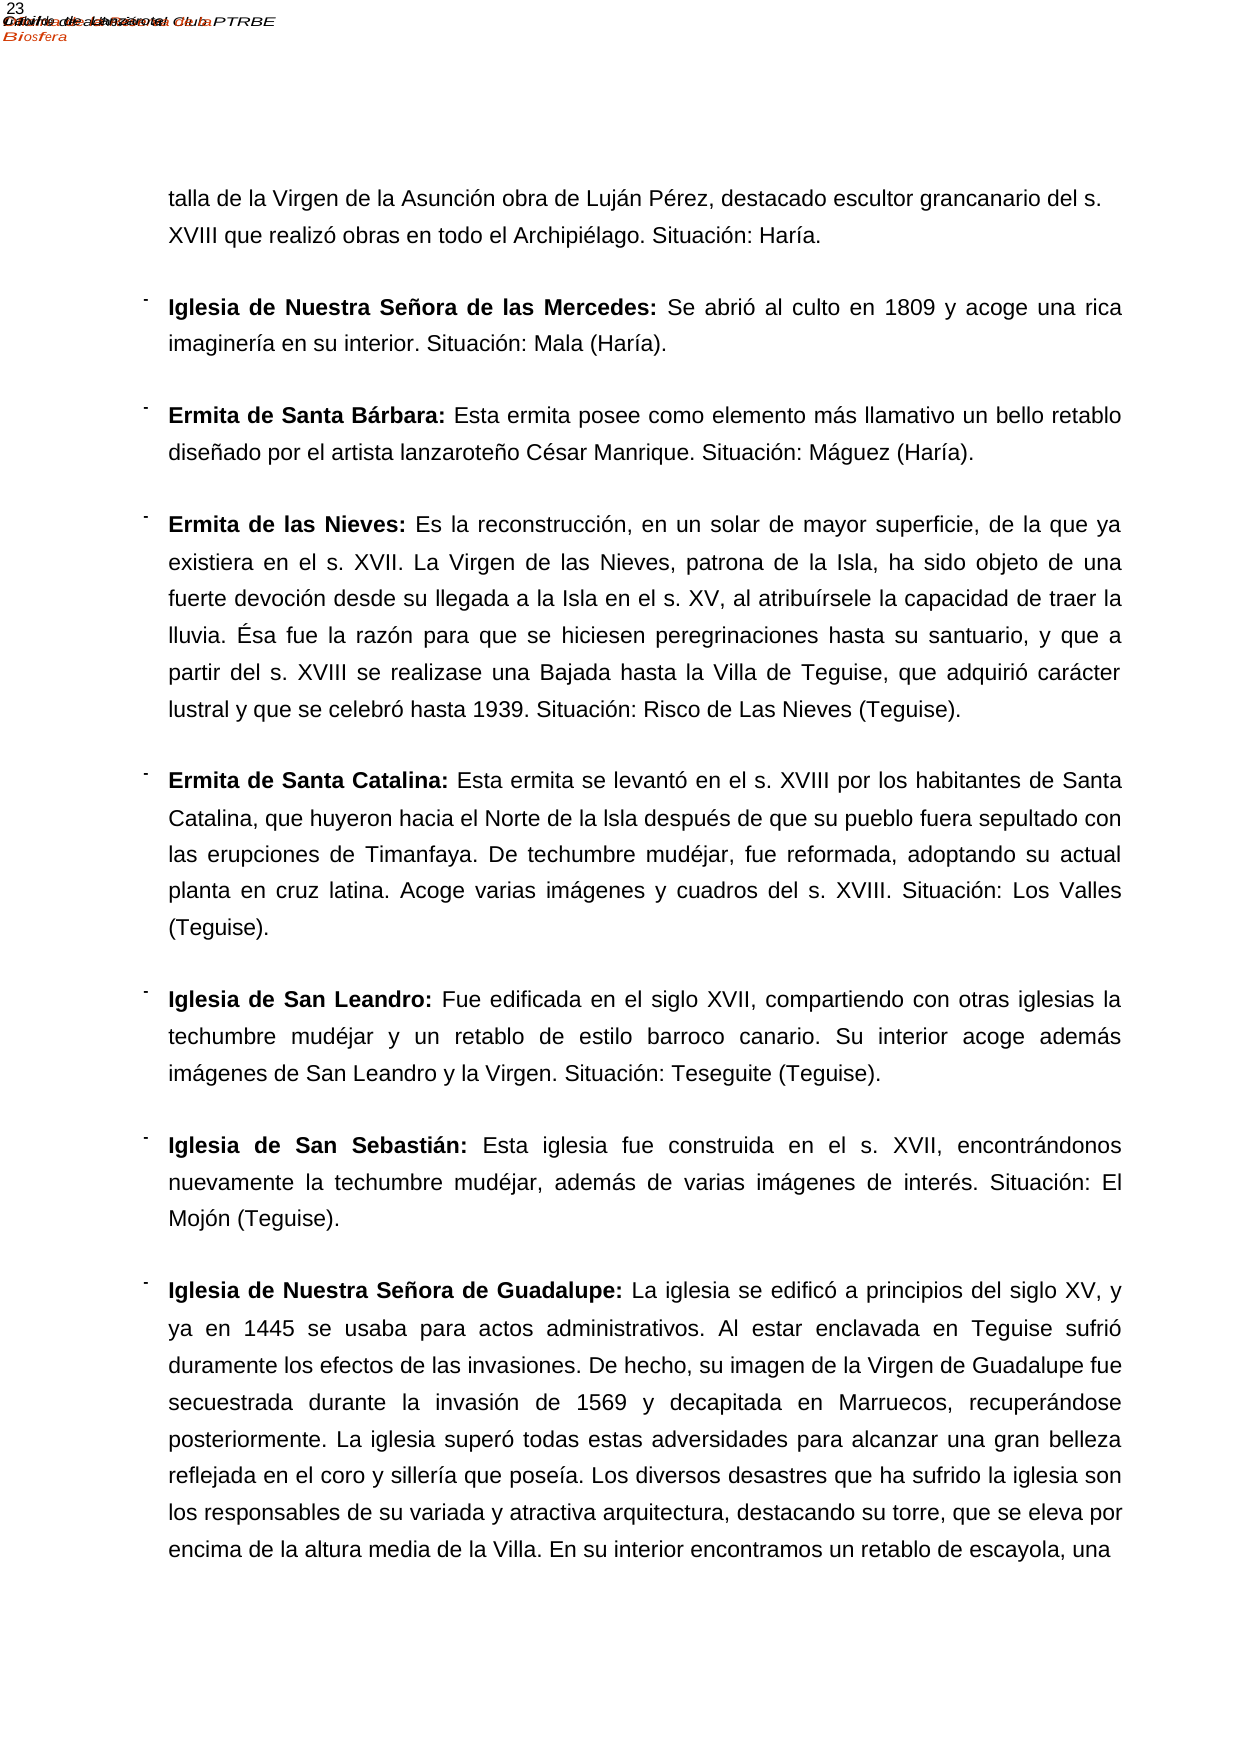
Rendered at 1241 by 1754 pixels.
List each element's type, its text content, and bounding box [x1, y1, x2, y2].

list Ermita de Santa Catalina: Esta ermita se levantó en el s. XVIII por los habitantes de Santa Catalina, que huyeron hacia el Norte de la lsla después de que su pueblo fuera sepultado con las erupciones de Timanfaya. De techumbre mudéjar, fue reformada, adoptando su actual planta en cruz latina. Acoge varias imágenes y cuadros del s. XVIII. Situación: Los Valles (Teguise). [143, 763, 1122, 940]
text talla de la Virgen de la Asunción obra de Luján Pérez, destacado escultor grancanario del s. XVIII que realizó obras en todo el Archipiélago. Situación: Haría. [168, 185, 1136, 248]
list Iglesia de San Sebastián: Esta iglesia fue construida en el s. XVII, encontrándonos nuevamente la techumbre mudéjar, además de varias imágenes de interés. Situación: El Mojón (Teguise). [143, 1128, 1122, 1232]
list Iglesia de San Leandro: Fue edificada en el siglo XVII, compartiendo con otras iglesias la techumbre mudéjar y un retablo de estilo barroco canario. Su interior acoge además imágenes de San Leandro y la Virgen. Situación: Teseguite (Teguise). [143, 982, 1122, 1086]
list Iglesia de Nuestra Señora de las Mercedes: Se abrió al culto en 1809 y acoge una rica imaginería en su interior. Situación: Mala (Haría). [143, 289, 1122, 356]
list Ermita de Santa Bárbara: Esta ermita posee como elemento más llamativo un bello retablo diseñado por el artista lanzaroteño César Manrique. Situación: Máguez (Haría). [143, 398, 1122, 465]
list Iglesia de Nuestra Señora de Guadalupe: La iglesia se edificó a principios del siglo XV, y ya en 1445 se usaba para actos administrativos. Al estar enclavada en Teguise sufrió duramente los efectos de las invasiones. De hecho, su imagen de la Virgen de Guadalupe fue secuestrada durante la invasión de 1569 y decapitada en Marruecos, recuperándose posteriormente. La iglesia superó todas estas adversidades para alcanzar una gran belleza reflejada en el coro y sillería que poseía. Los diversos desastres que ha sufrido la iglesia son los responsables de su variada y atractiva arquitectura, destacando su torre, que se eleva por encima de la altura media de la Villa. En su interior encontramos un retablo de escayola, una [143, 1273, 1122, 1563]
list Ermita de las Nieves: Es la reconstrucción, en un solar de mayor superficie, de la que ya existiera en el s. XVII. La Virgen de las Nieves, patrona de la Isla, ha sido objeto de una fuerte devoción desde su llegada a la Isla en el s. XV, al atribuírsele la capacidad de traer la lluvia. Ésa fue la razón para que se hiciesen peregrinaciones hasta su santuario, y que a partir del s. XVIII se realizase una Bajada hasta la Villa de Teguise, que adquirió carácter lustral y que se celebró hasta 1939. Situación: Risco de Las Nieves (Teguise). [143, 507, 1122, 722]
